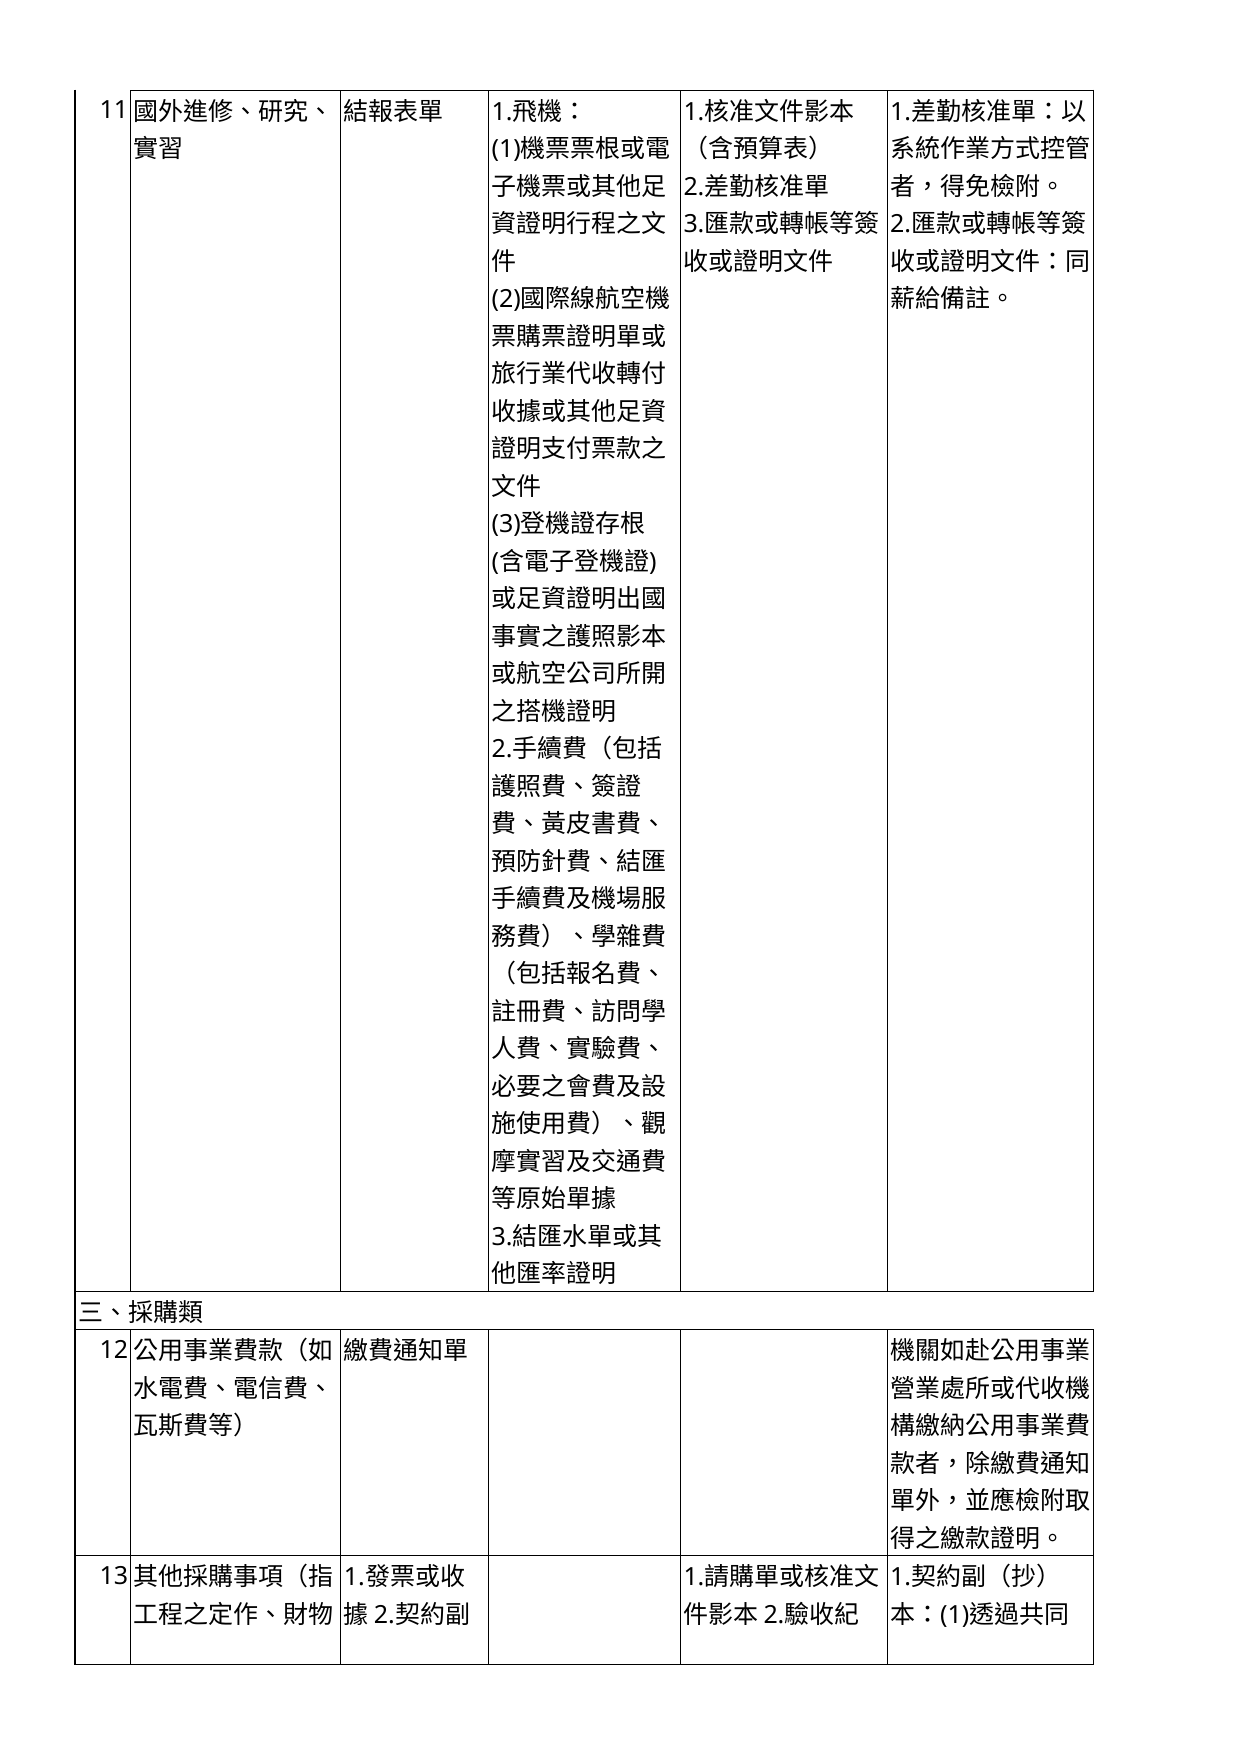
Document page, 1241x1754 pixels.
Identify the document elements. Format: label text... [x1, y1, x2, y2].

table_cell 1.請購單或核准文件影本2.驗收紀 [681, 1556, 887, 1663]
table_cell 1.發票或收據2.契約副 [341, 1556, 488, 1663]
table_cell [887, 1292, 1094, 1329]
table_cell 11 [76, 90, 130, 568]
table_cell 1.契約副（抄）本：(1)透過共同 [888, 1556, 1093, 1663]
table_cell 公用事業費款（如水電費、電信費、瓦斯費等） [131, 1330, 340, 1555]
table_cell [76, 568, 130, 1291]
table_cell 1.飛機： (1)機票票根或電子機票或其他足資證明行程之文件 (2)國際線航空機票購票證明單或旅行業代收轉付收據或其他足資證明支付票款之文件 (3)登機證存根(含電子登機證)或足資證明出國事實之護照影本或航空公司所開之搭機證明 2.手續費（包括護照費、簽證費、黃皮書費、預防針費、結匯手續費及機場服務費）、學雜費（包括報名費、註冊費、訪問學人費、實驗費、必要之會費及設施使用費）、觀摩實習及交通費等原始單據 3.結匯水單或其他匯率證明 [489, 91, 680, 1291]
table_cell [644, 1292, 680, 1329]
table_cell 1.差勤核准單：以系統作業方式控管者，得免檢附。 2.匯款或轉帳等簽收或證明文件：同薪給備註。 [888, 91, 1093, 1291]
table_cell 12 [76, 1330, 130, 1555]
table_cell 結報表單 [341, 91, 488, 1291]
table_cell [489, 1556, 680, 1663]
table_cell 繳費通知單 [341, 1330, 488, 1555]
table_cell [613, 1292, 644, 1329]
table_cell 國外進修、研究、實習 [131, 91, 340, 1291]
table_cell [680, 1292, 887, 1329]
table_cell 其他採購事項（指工程之定作、財物 [131, 1556, 340, 1663]
table_cell 三、採購類 [76, 1292, 453, 1329]
table_cell [681, 1330, 887, 1555]
table_cell [489, 1330, 680, 1555]
table_cell 13 [76, 1556, 130, 1663]
table_cell 機關如赴公用事業營業處所或代收機構繳納公用事業費款者，除繳費通知單外，並應檢附取得之繳款證明。 [888, 1330, 1093, 1555]
table_cell 1.核准文件影本（含預算表） 2.差勤核准單 3.匯款或轉帳等簽收或證明文件 [681, 91, 887, 1291]
table_cell [453, 1292, 582, 1329]
table_cell [583, 1292, 613, 1329]
